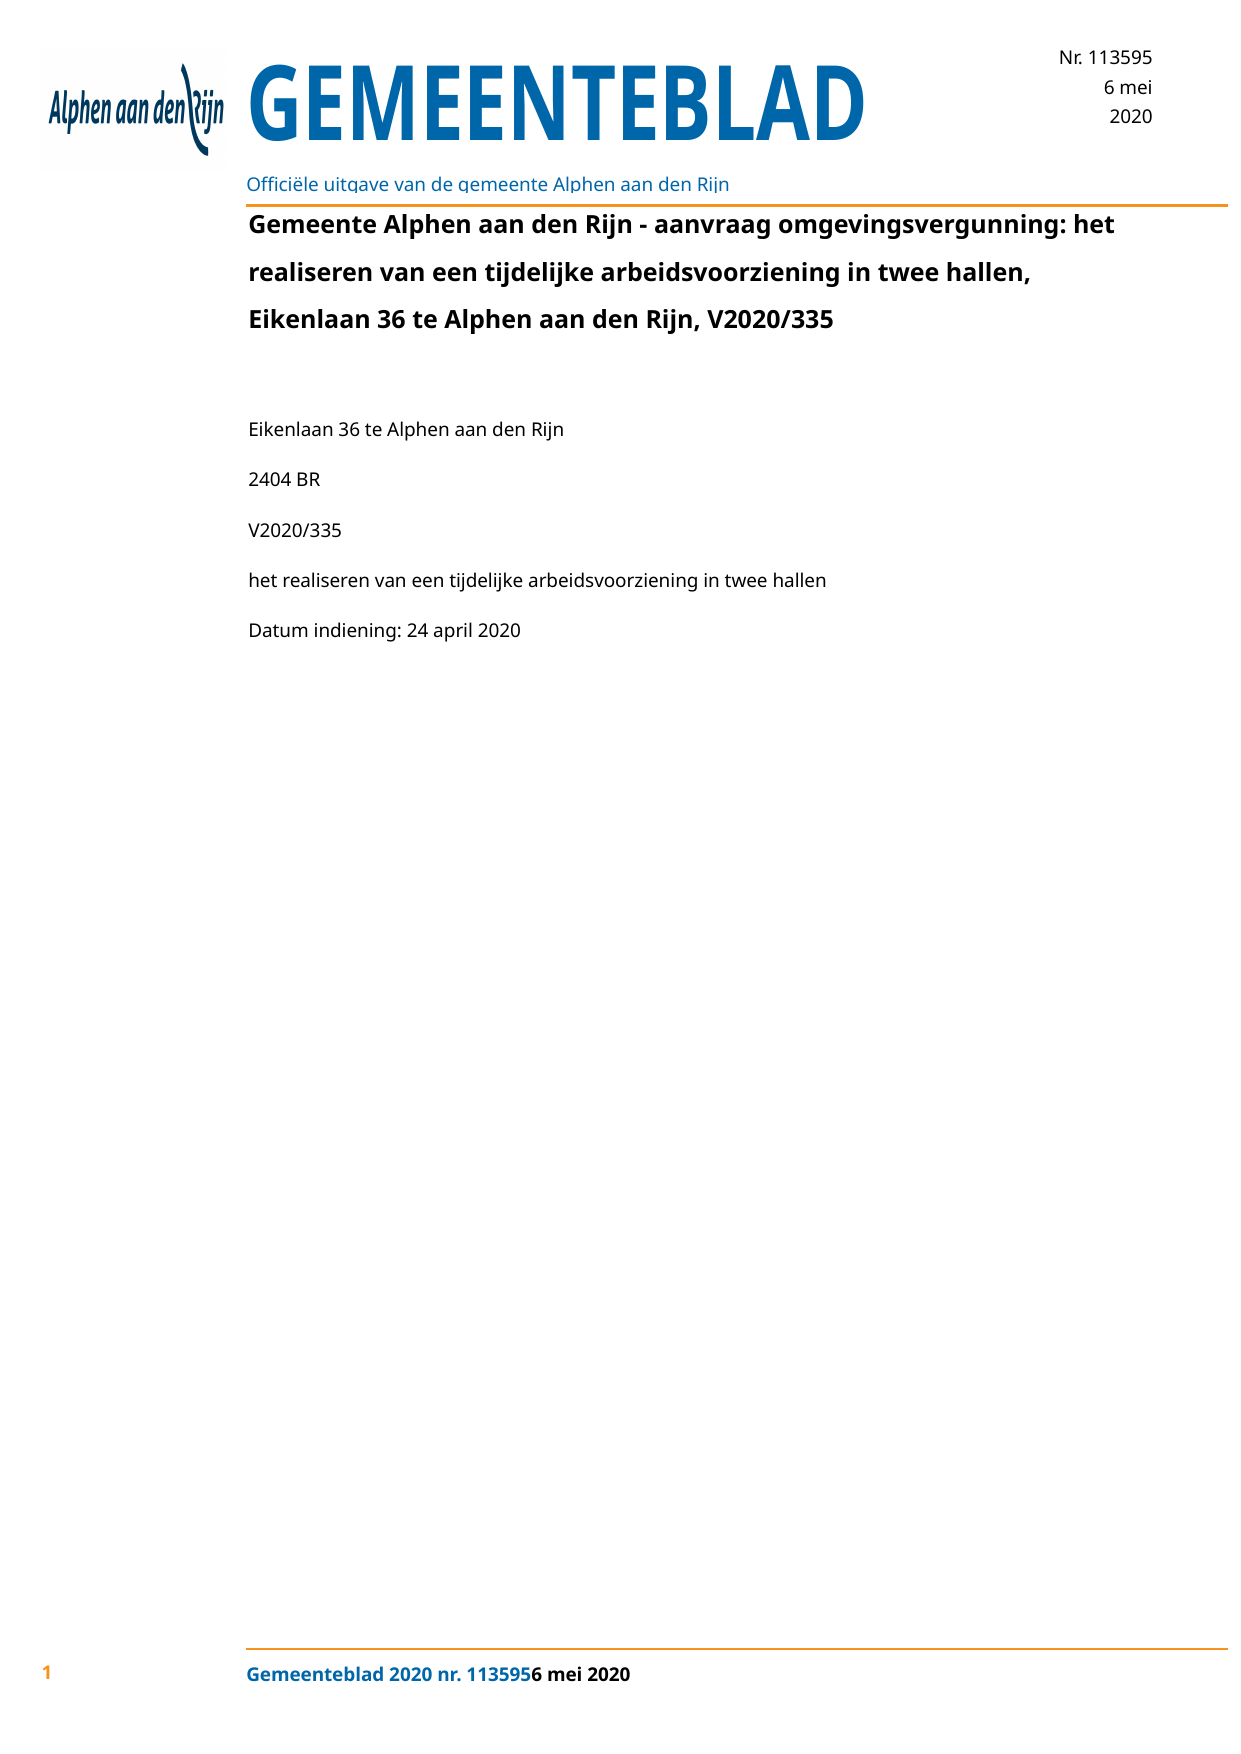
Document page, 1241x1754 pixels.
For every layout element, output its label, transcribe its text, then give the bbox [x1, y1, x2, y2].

text Datum indiening: 24 april 2020 [248, 618, 1152, 643]
text Eikenlaan 36 te Alphen aan den Rijn [248, 416, 1152, 442]
picture [41, 47, 231, 172]
text Gemeente Alphen aan den Rijn - aanvraag omgevingsvergunning: het realiseren van een tijdelijke arbeidsvoorziening in twee hallen, Eikenlaan 36 te Alphen aan den Rijn, V2020/335 [248, 207, 1152, 336]
text het realiseren van een tijdelijke arbeidsvoorziening in twee hallen [248, 567, 1152, 593]
text 2404 BR [248, 466, 1152, 492]
text V2020/335 [248, 517, 1152, 542]
